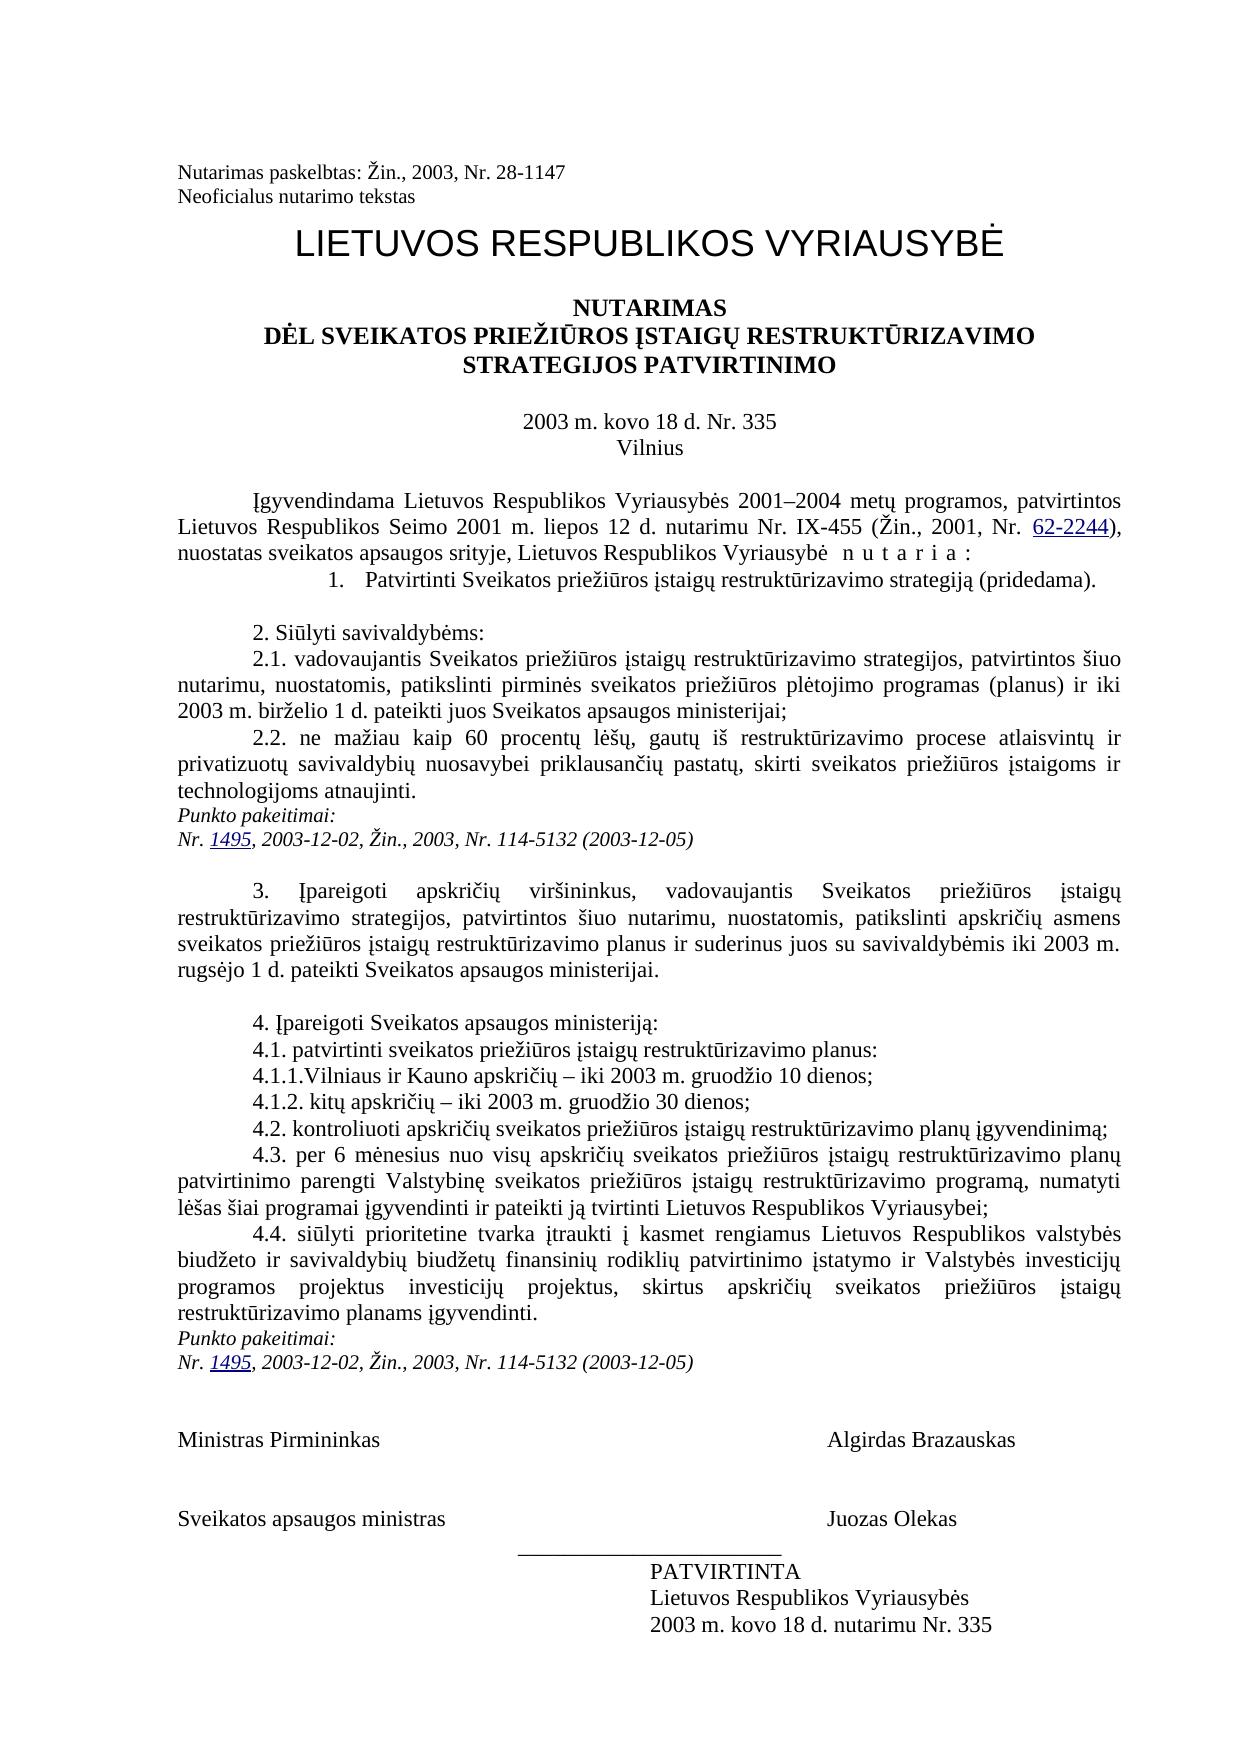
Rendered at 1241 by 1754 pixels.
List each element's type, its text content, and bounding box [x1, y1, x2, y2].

text 4.1.1.Vilniaus ir Kauno apskričių – iki 2003 m. gruodžio 10 dienos; [177, 1062, 1122, 1088]
text 3. Įpareigoti apskričių viršininkus, vadovaujantis Sveikatos priežiūros įstaigų restruktūrizavimo strategijos, patvirtintos šiuo nutarimu, nuostatomis, patikslinti apskričių asmens sveikatos priežiūros įstaigų restruktūrizavimo planus ir suderinus juos su savivaldybėmis iki 2003 m. rugsėjo 1 d. pateikti Sveikatos apsaugos ministerijai. [177, 877, 1122, 983]
subtitle Nutarimas paskelbtas: Žin., 2003, Nr. 28-1147 [177, 160, 1122, 184]
text Punkto pakeitimai: [177, 1326, 1122, 1349]
text Patvirtinta [650, 1558, 1122, 1584]
text 4.4. siūlyti prioritetine tvarka įtraukti į kasmet rengiamus Lietuvos Respublikos valstybės biudžeto ir savivaldybių biudžetų finansinių rodiklių patvirtinimo įstatymo ir Valstybės investicijų programos projektus investicijų projektus, skirtus apskričių sveikatos priežiūros įstaigų restruktūrizavimo planams įgyvendinti. [177, 1220, 1122, 1326]
text Nr. 1495, 2003-12-02, Žin., 2003, Nr. 114-5132 (2003-12-05) [177, 1349, 1122, 1374]
text Nr. 1495, 2003-12-02, Žin., 2003, Nr. 114-5132 (2003-12-05) [177, 827, 1122, 851]
text _______________________ [177, 1532, 1122, 1558]
text Lietuvos Respublikos Vyriausybės 2003 m. kovo 18 d. nutarimu Nr. 335 [650, 1584, 1122, 1637]
text 4.1. patvirtinti sveikatos priežiūros įstaigų restruktūrizavimo planus: [177, 1036, 1122, 1062]
text Neoficialus nutarimo tekstas [177, 184, 1122, 208]
text 2. Siūlyti savivaldybėms: [177, 618, 1122, 645]
text Punkto pakeitimai: [177, 803, 1122, 827]
subtitle Lietuvos Respublikos Vyriausybė [177, 221, 1122, 264]
text nutarimas [177, 293, 1122, 321]
text 2.2. ne mažiau kaip 60 procentų lėšų, gautų iš restruktūrizavimo procese atlaisvintų ir privatizuotų savivaldybių nuosavybei priklausančių pastatų, skirti sveikatos priežiūros įstaigoms ir technologijoms atnaujinti. [177, 724, 1122, 803]
text Ministras Pirmininkas Algirdas Brazauskas [177, 1426, 1122, 1453]
text 2003 m. kovo 18 d. Nr. 335 [177, 408, 1122, 434]
text Vilnius [177, 434, 1122, 460]
text 4.3. per 6 mėnesius nuo visų apskričių sveikatos priežiūros įstaigų restruktūrizavimo planų patvirtinimo parengti Valstybinę sveikatos priežiūros įstaigų restruktūrizavimo programą, numatyti lėšas šiai programai įgyvendinti ir pateikti ją tvirtinti Lietuvos Respublikos Vyriausybei; [177, 1141, 1122, 1220]
subtitle DĖL SVEIKATOS PRIEŽIŪROS ĮSTAIGŲ RESTRUKTŪRIZAVIMO STRATEGIJOS PATVIRTINIMO [177, 321, 1122, 379]
text Sveikatos apsaugos ministras Juozas Olekas [177, 1505, 1122, 1532]
text 2.1. vadovaujantis Sveikatos priežiūros įstaigų restruktūrizavimo strategijos, patvirtintos šiuo nutarimu, nuostatomis, patikslinti pirminės sveikatos priežiūros plėtojimo programas (planus) ir iki 2003 m. birželio 1 d. pateikti juos Sveikatos apsaugos ministerijai; [177, 645, 1122, 724]
text Įgyvendindama Lietuvos Respublikos Vyriausybės 2001–2004 metų programos, patvirtintos Lietuvos Respublikos Seimo 2001 m. liepos 12 d. nutarimu Nr. IX-455 (Žin., 2001, Nr. 62-2244), nuostatas sveikatos apsaugos srityje, Lietuvos Respublikos Vyriausybė nutaria: [177, 487, 1122, 566]
list Patvirtinti Sveikatos priežiūros įstaigų restruktūrizavimo strategiją (pridedama). [252, 566, 1122, 592]
text 4.1.2. kitų apskričių – iki 2003 m. gruodžio 30 dienos; [177, 1088, 1122, 1115]
text 4. Įpareigoti Sveikatos apsaugos ministeriją: [177, 1009, 1122, 1036]
text 4.2. kontroliuoti apskričių sveikatos priežiūros įstaigų restruktūrizavimo planų įgyvendinimą; [177, 1115, 1122, 1141]
